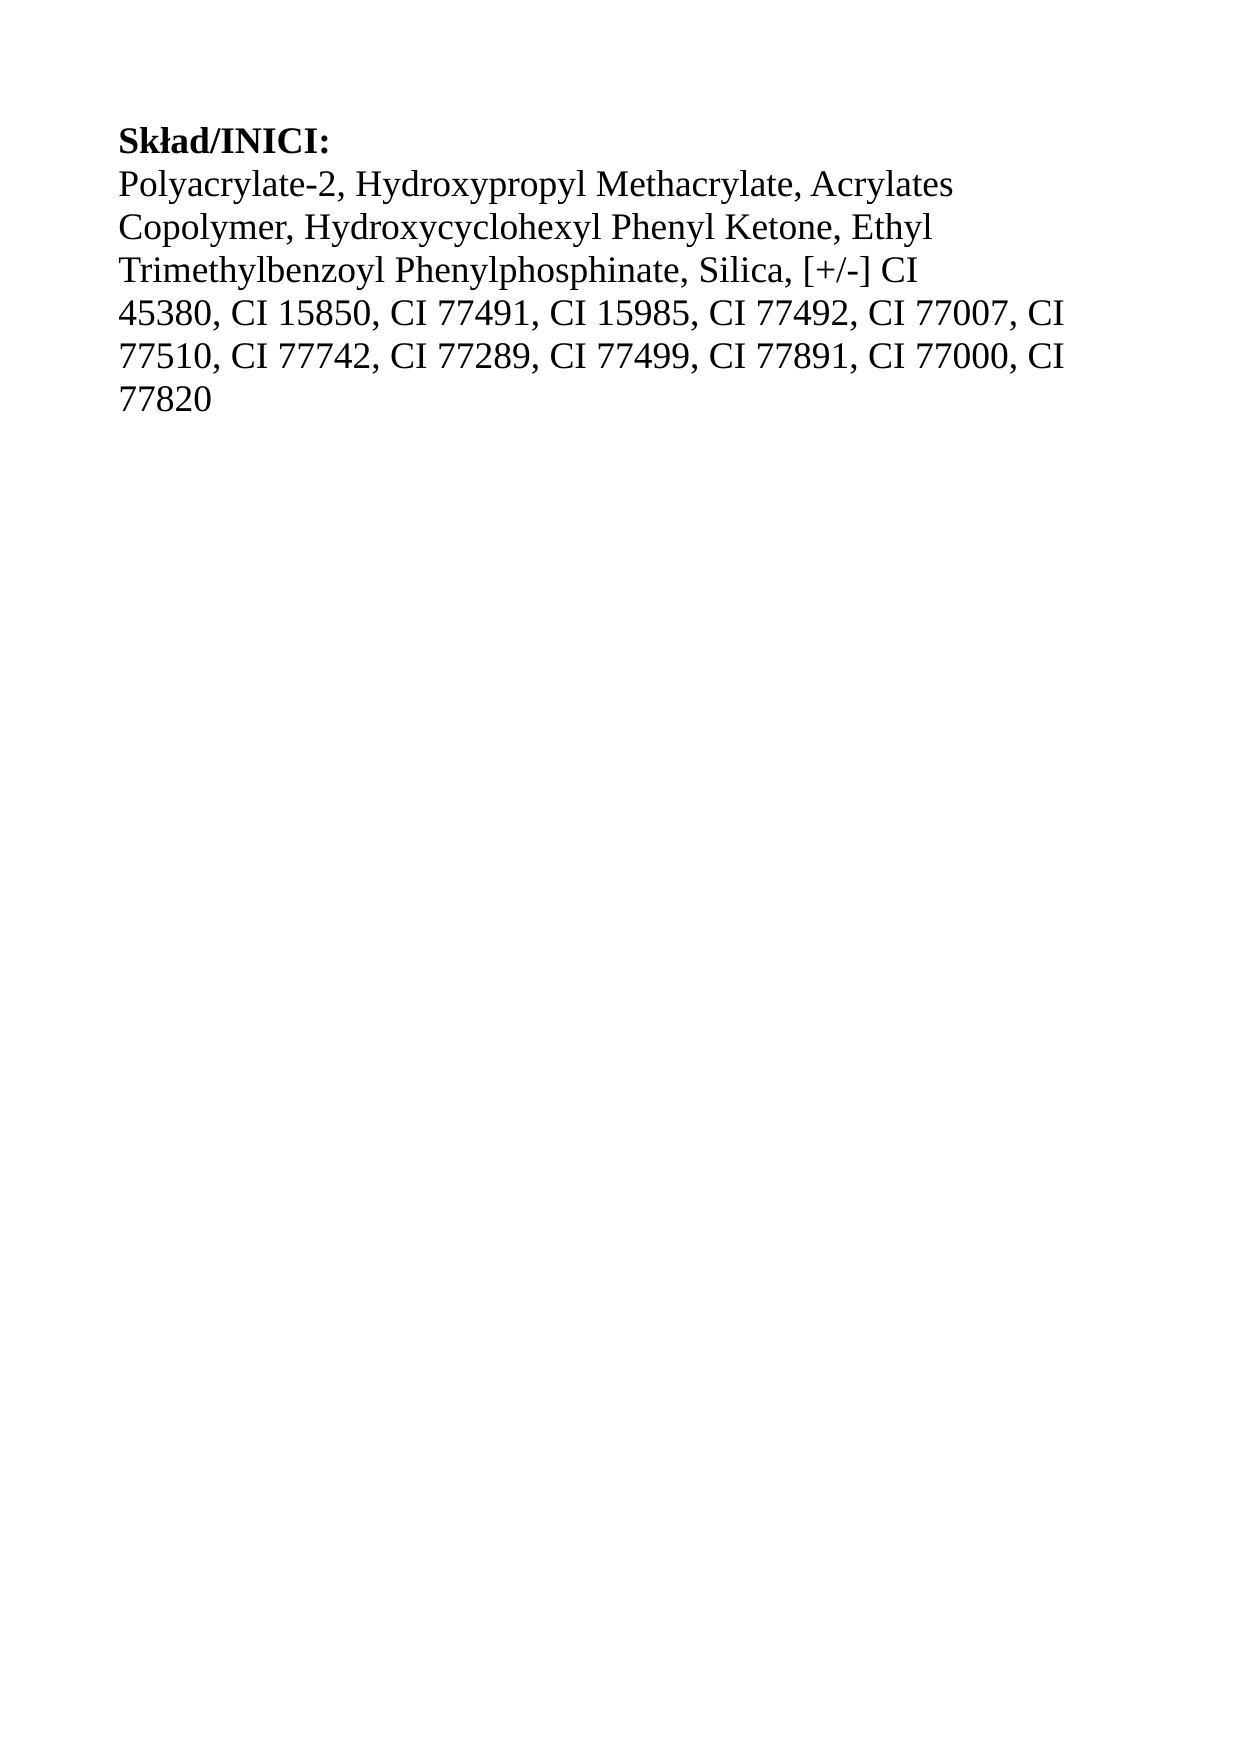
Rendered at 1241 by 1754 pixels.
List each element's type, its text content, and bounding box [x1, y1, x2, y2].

text 45380, CI 15850, CI 77491, CI 15985, CI 77492, CI 77007, CI 77510, CI 77742, CI 77289, CI 77499, CI 77891, CI 77000, CI 77820 [118, 291, 1122, 420]
text Skład/INICI: [118, 118, 1122, 161]
text Polyacrylate-2, Hydroxypropyl Methacrylate, Acrylates Copolymer, Hydroxycyclohexyl Phenyl Ketone, Ethyl Trimethylbenzoyl Phenylphosphinate, Silica, [+/-] CI [118, 161, 1122, 291]
